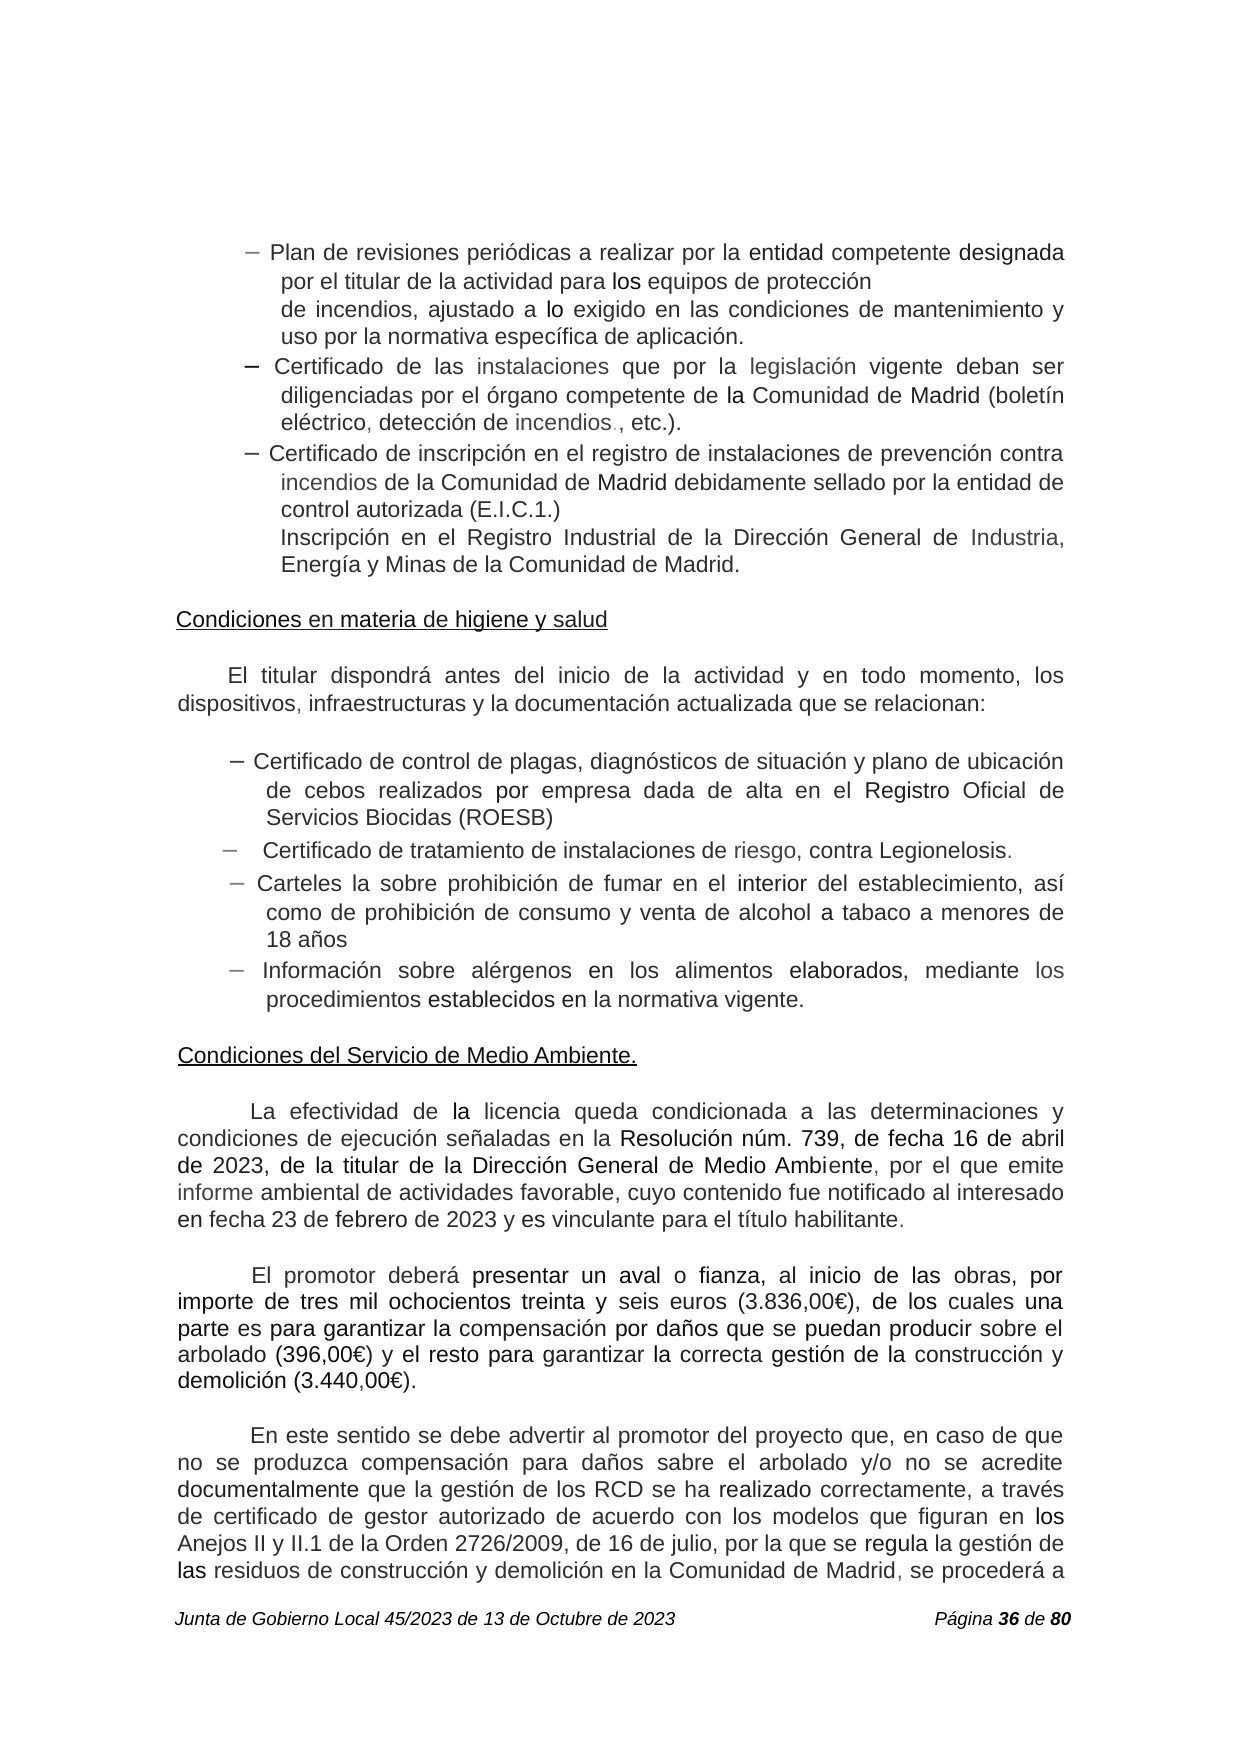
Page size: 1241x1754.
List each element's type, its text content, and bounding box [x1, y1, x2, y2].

text El titular dispondrá antes del inicio de la actividad y en todo momento, los dispositivos, infraestructuras y la documentación actualizada que se relacionan: [177, 662, 1064, 716]
text Condiciones del Servicio de Medio Ambiente. [177, 1042, 1076, 1068]
text de incendios, ajustado a lo exigido en las condiciones de mantenimiento y uso por la normativa específica de aplicación. [281, 296, 1064, 349]
text Condiciones en materia de higiene y salud [176, 606, 1076, 632]
text − Certificado de las instalaciones que por la legislación vigente deban ser diligenciadas por el órgano competente de la Comunidad de Madrid (boletín eléctrico, detección de incendios., etc.). [242, 350, 1064, 436]
text En este sentido se debe advertir al promotor del proyecto que, en caso de que no se produzca compensación para daños sabre el arbolado y/o no se acredite documentalmente que la gestión de los RCD se ha realizado correctamente, a través de certificado de gestor autorizado de acuerdo con los modelos que figuran en los Anejos II y II.1 de la Orden 2726/2009, de 16 de julio, por la que se regula la gestión de las residuos de construcción y demolición en la Comunidad de Madrid, se procederá a [177, 1422, 1064, 1583]
text − Certificado de inscripción en el registro de instalaciones de prevención contra incendios de la Comunidad de Madrid debidamente sellado por la entidad de control autorizada (E.I.C.1.) [242, 437, 1064, 522]
text − Carteles la sobre prohibición de fumar en el interior del establecimiento, así como de prohibición de consumo y venta de alcohol a tabaco a menores de 18 años [227, 867, 1064, 953]
text Inscripción en el Registro Industrial de la Dirección General de Industria, Energía y Minas de la Comunidad de Madrid. [280, 523, 1064, 577]
text − Certificado de tratamiento de instalaciones de riesgo, contra Legionelosis. [153, 834, 1076, 865]
text − Plan de revisiones periódicas a realizar por la entidad competente designada por el titular de la actividad para los equipos de protección [243, 236, 1064, 294]
text La efectividad de la licencia queda condicionada a las determinaciones y condiciones de ejecución señaladas en la Resolución núm. 739, de fecha 16 de abril de 2023, de la titular de la Dirección General de Medio Ambiente, por el que emite informe ambiental de actividades favorable, cuyo contenido fue notificado al interesado en fecha 23 de febrero de 2023 y es vinculante para el título habilitante. [177, 1098, 1064, 1232]
text El promotor deberá presentar un aval o fianza, al inicio de las obras, por importe de tres mil ochocientos treinta y seis euros (3.836,00€), de los cuales una parte es para garantizar la compensación por daños que se puedan producir sobre el arbolado (396,00€) y el resto para garantizar la correcta gestión de la construcción y demolición (3.440,00€). [177, 1262, 1063, 1393]
text − Información sobre alérgenos en los alimentos elaborados, mediante los procedimientos establecidos en la normativa vigente. [227, 954, 1064, 1012]
text − Certificado de control de plagas, diagnósticos de situación y plano de ubicación de cebos realizados por empresa dada de alta en el Registro Oficial de Servicios Biocidas (ROESB) [227, 745, 1064, 831]
